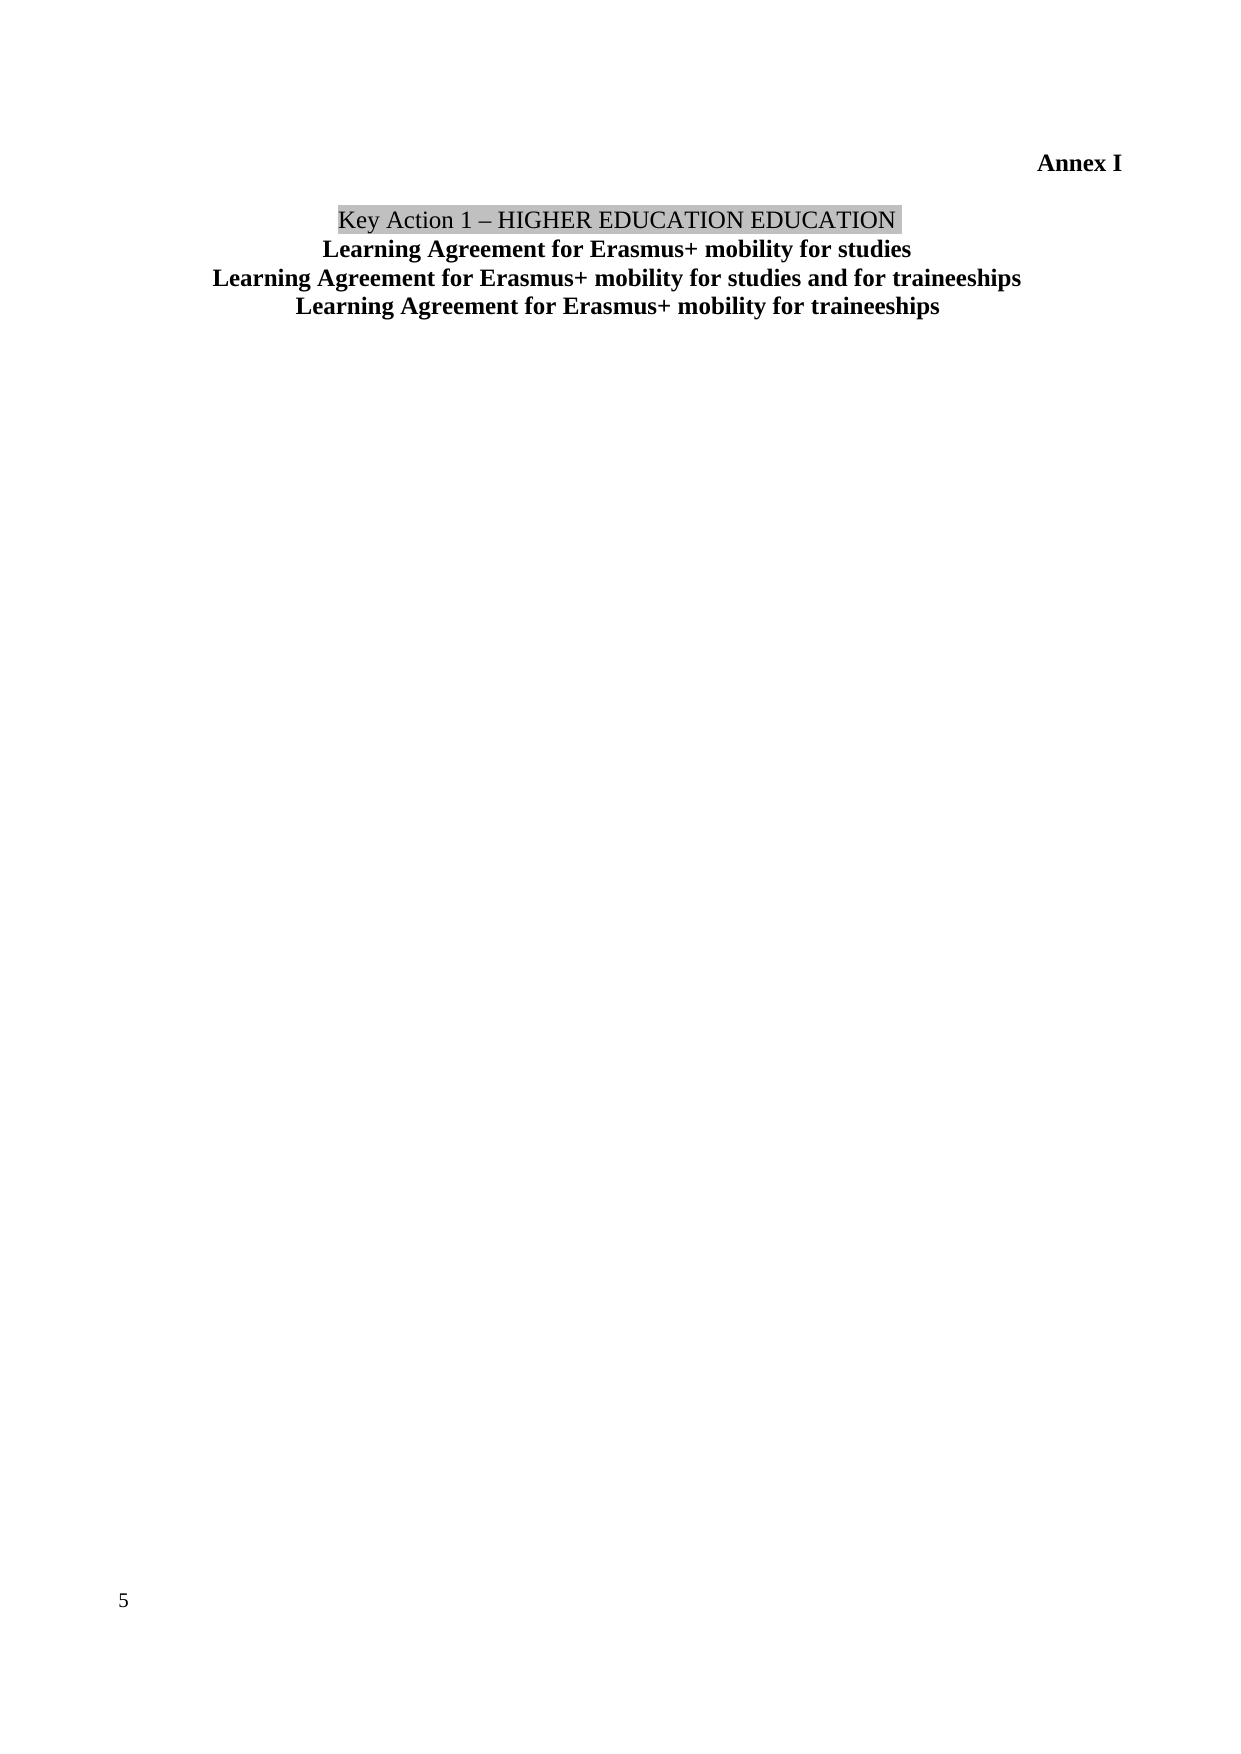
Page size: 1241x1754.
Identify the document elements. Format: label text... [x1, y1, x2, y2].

text Annex I [118, 148, 1122, 176]
text Learning Agreement for Erasmus+ mobility for traineeships [118, 291, 1122, 349]
text Learning Agreement for Erasmus+ mobility for studies [118, 234, 1122, 263]
text Key Action 1 – HIGHER EDUCATION EDUCATION [118, 205, 1122, 234]
text Learning Agreement for Erasmus+ mobility for studies and for traineeships [118, 263, 1122, 291]
